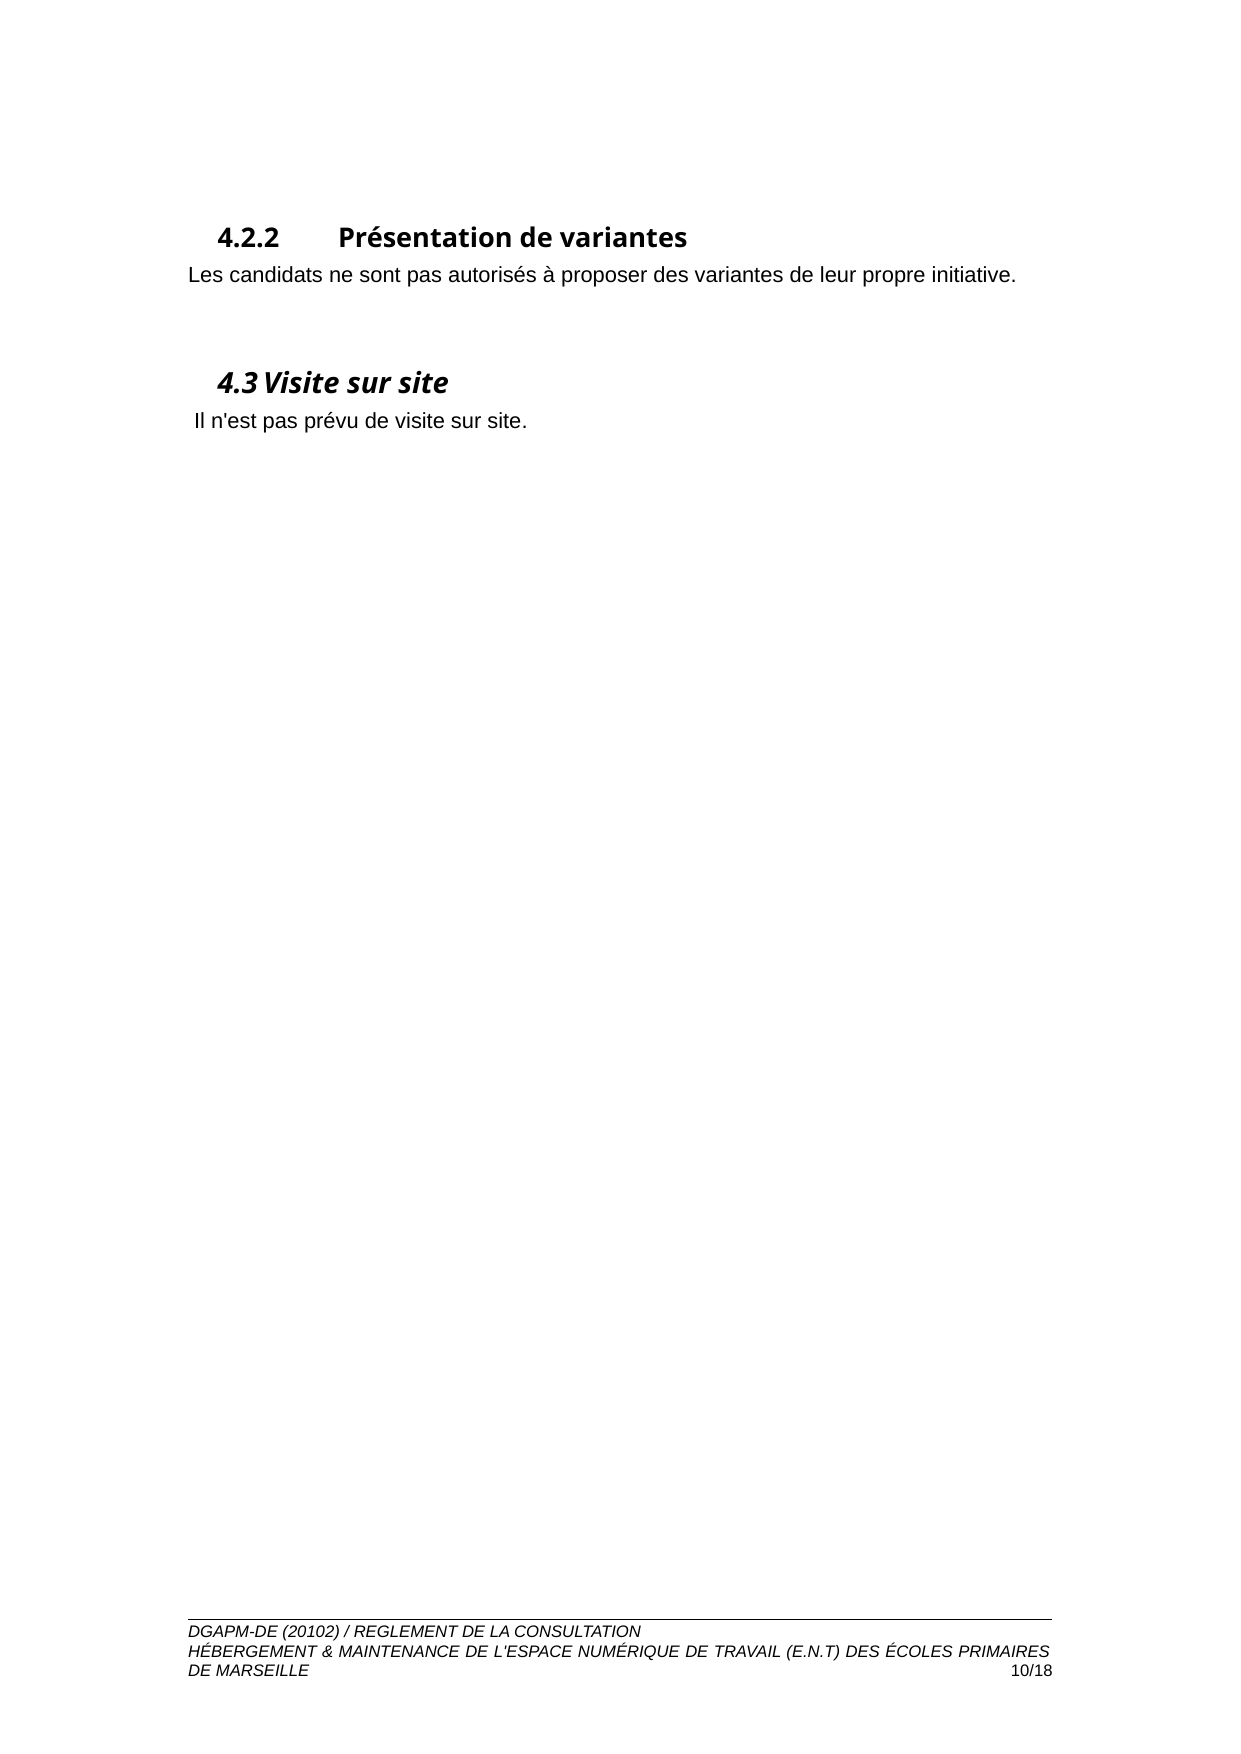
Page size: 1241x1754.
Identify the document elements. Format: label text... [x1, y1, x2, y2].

subtitle Visite sur site [188, 362, 1052, 402]
text Il n'est pas prévu de visite sur site. [188, 408, 1052, 434]
subtitle Présentation de variantes [188, 219, 1052, 256]
text Les candidats ne sont pas autorisés à proposer des variantes de leur propre initiative. [188, 262, 1052, 287]
